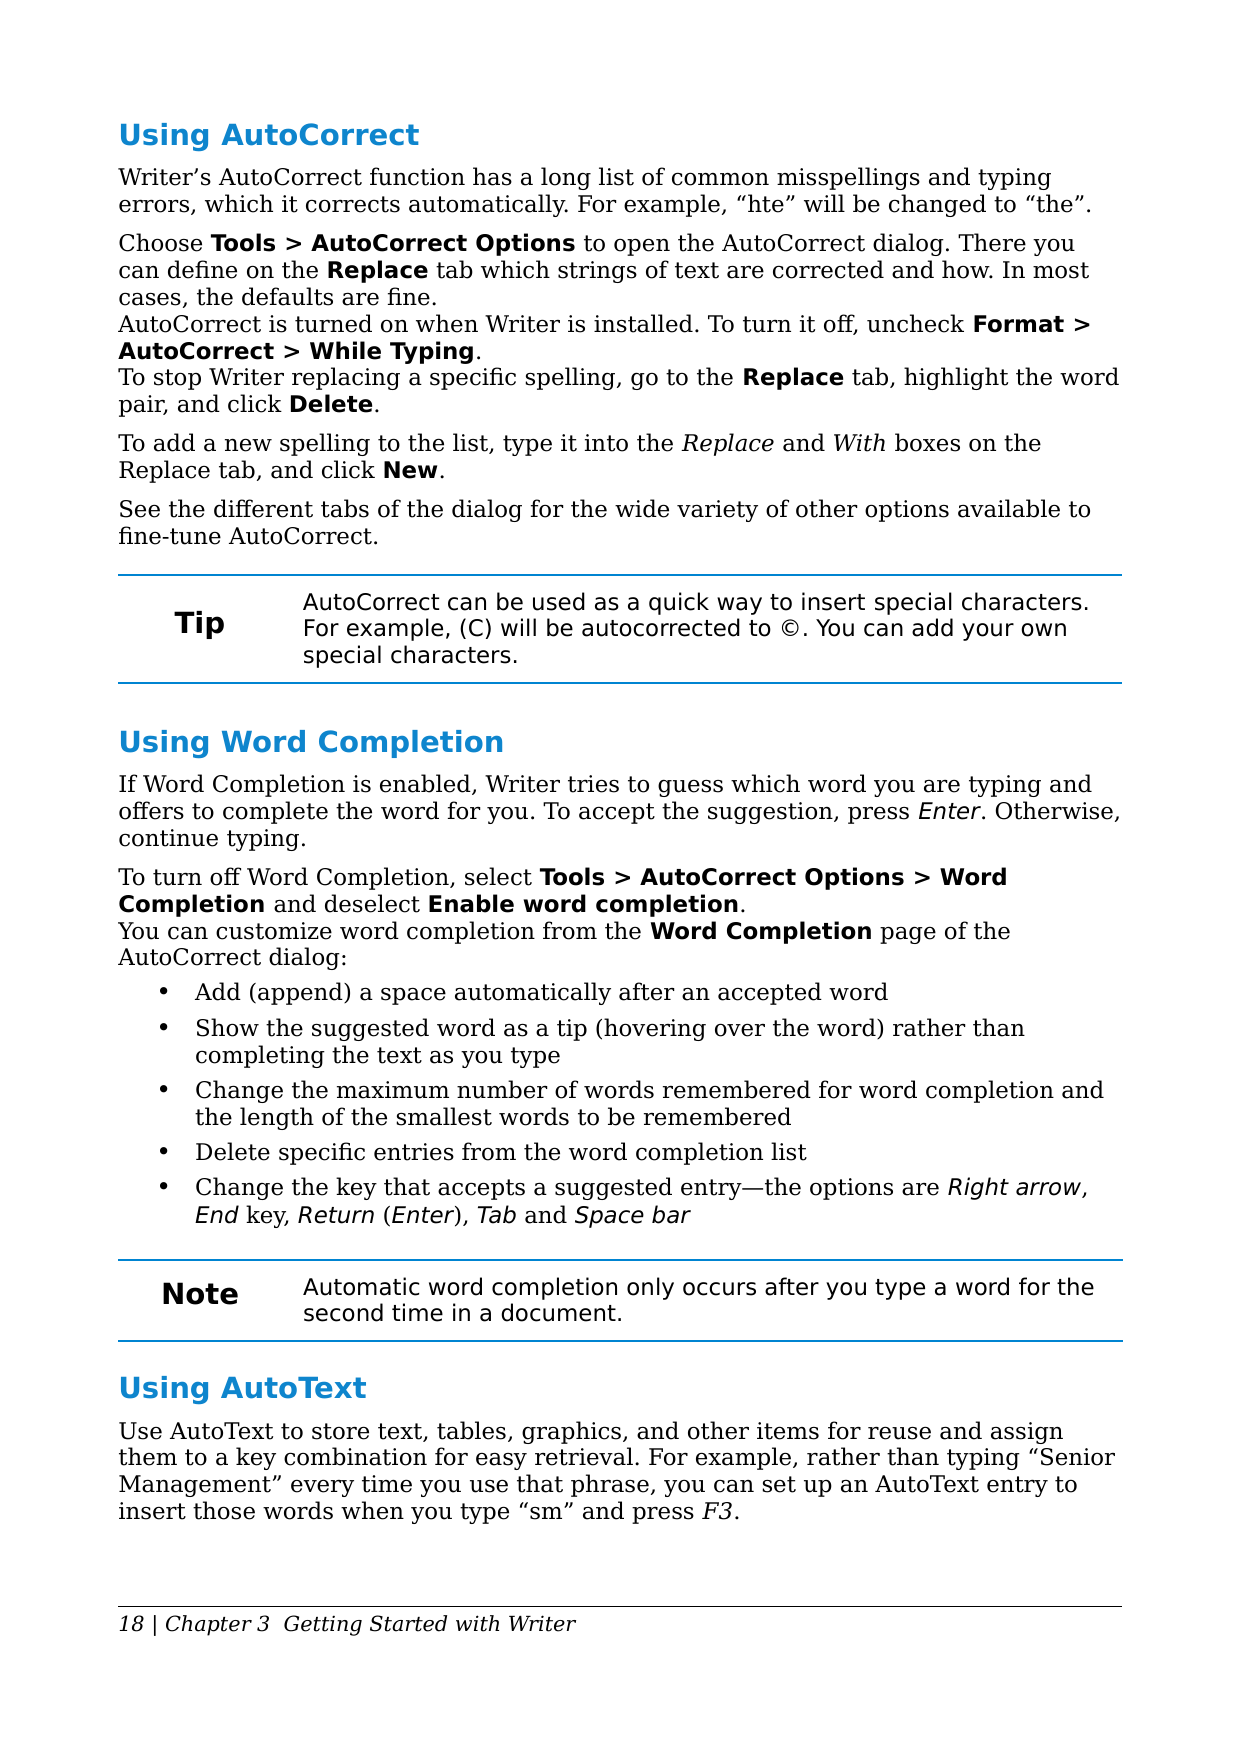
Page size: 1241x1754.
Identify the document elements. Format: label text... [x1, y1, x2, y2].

list Add (append) a space automatically after an accepted word [156, 978, 1122, 1007]
text To add a new spelling to the list, type it into the Replace and With boxes on the Replace tab, and click New. [118, 430, 1122, 484]
subtitle Using AutoText [118, 1372, 1122, 1406]
text If Word Completion is enabled, Writer tries to guess which word you are typing and offers to complete the word for you. To accept the suggestion, press Enter. Otherwise, continue typing. [118, 772, 1122, 852]
table_header AutoCorrect can be used as a quick way to insert special characters. For example, (C) will be autocorrected to ©. You can add your own special characters. [281, 576, 1122, 682]
text Writer’s AutoCorrect function has a long list of common misspellings and typing errors, which it corrects automatically. For example, “hte” will be changed to “the”. [118, 164, 1122, 218]
subtitle Using Word Completion [118, 725, 1122, 759]
table_header Note [118, 1261, 281, 1340]
text Choose Tools > AutoCorrect Options to open the AutoCorrect dialog. There you can define on the Replace tab which strings of text are corrected and how. In most cases, the defaults are fine. [118, 230, 1122, 311]
list Change the key that accepts a suggested entry—the options are Right arrow, End key, Return (Enter), Tab and Space bar [156, 1173, 1122, 1228]
table_header Tip [118, 576, 281, 682]
subtitle Using AutoCorrect [118, 118, 1122, 152]
list You can customize word completion from the Word Completion page of the AutoCorrect dialog: [118, 918, 1122, 971]
text AutoCorrect is turned on when Writer is installed. To turn it off, uncheck Format > AutoCorrect > While Typing. [118, 311, 1122, 364]
list Show the suggested word as a tip (hovering over the word) rather than completing the text as you type [156, 1013, 1122, 1069]
text See the different tabs of the dialog for the wide variety of other options available to fine-tune AutoCorrect. [118, 496, 1122, 549]
list Delete specific entries from the word completion list [156, 1137, 1122, 1166]
text Use AutoText to store text, tables, graphics, and other items for reuse and assign them to a key combination for easy retrieval. For example, rather than typing “Senior Management” every time you use that phrase, you can set up an AutoText entry to insert those words when you type “sm” and press F3. [118, 1418, 1122, 1524]
text To stop Writer replacing a specific spelling, go to the Replace tab, highlight the word pair, and click Delete. [118, 364, 1122, 418]
text To turn off Word Completion, select Tools > AutoCorrect Options > Word Completion and deselect Enable word completion. [118, 864, 1122, 918]
list Change the maximum number of words remembered for word completion and the length of the smallest words to be remembered [156, 1075, 1122, 1131]
table_header Automatic word completion only occurs after you type a word for the second time in a document. [281, 1261, 1122, 1340]
